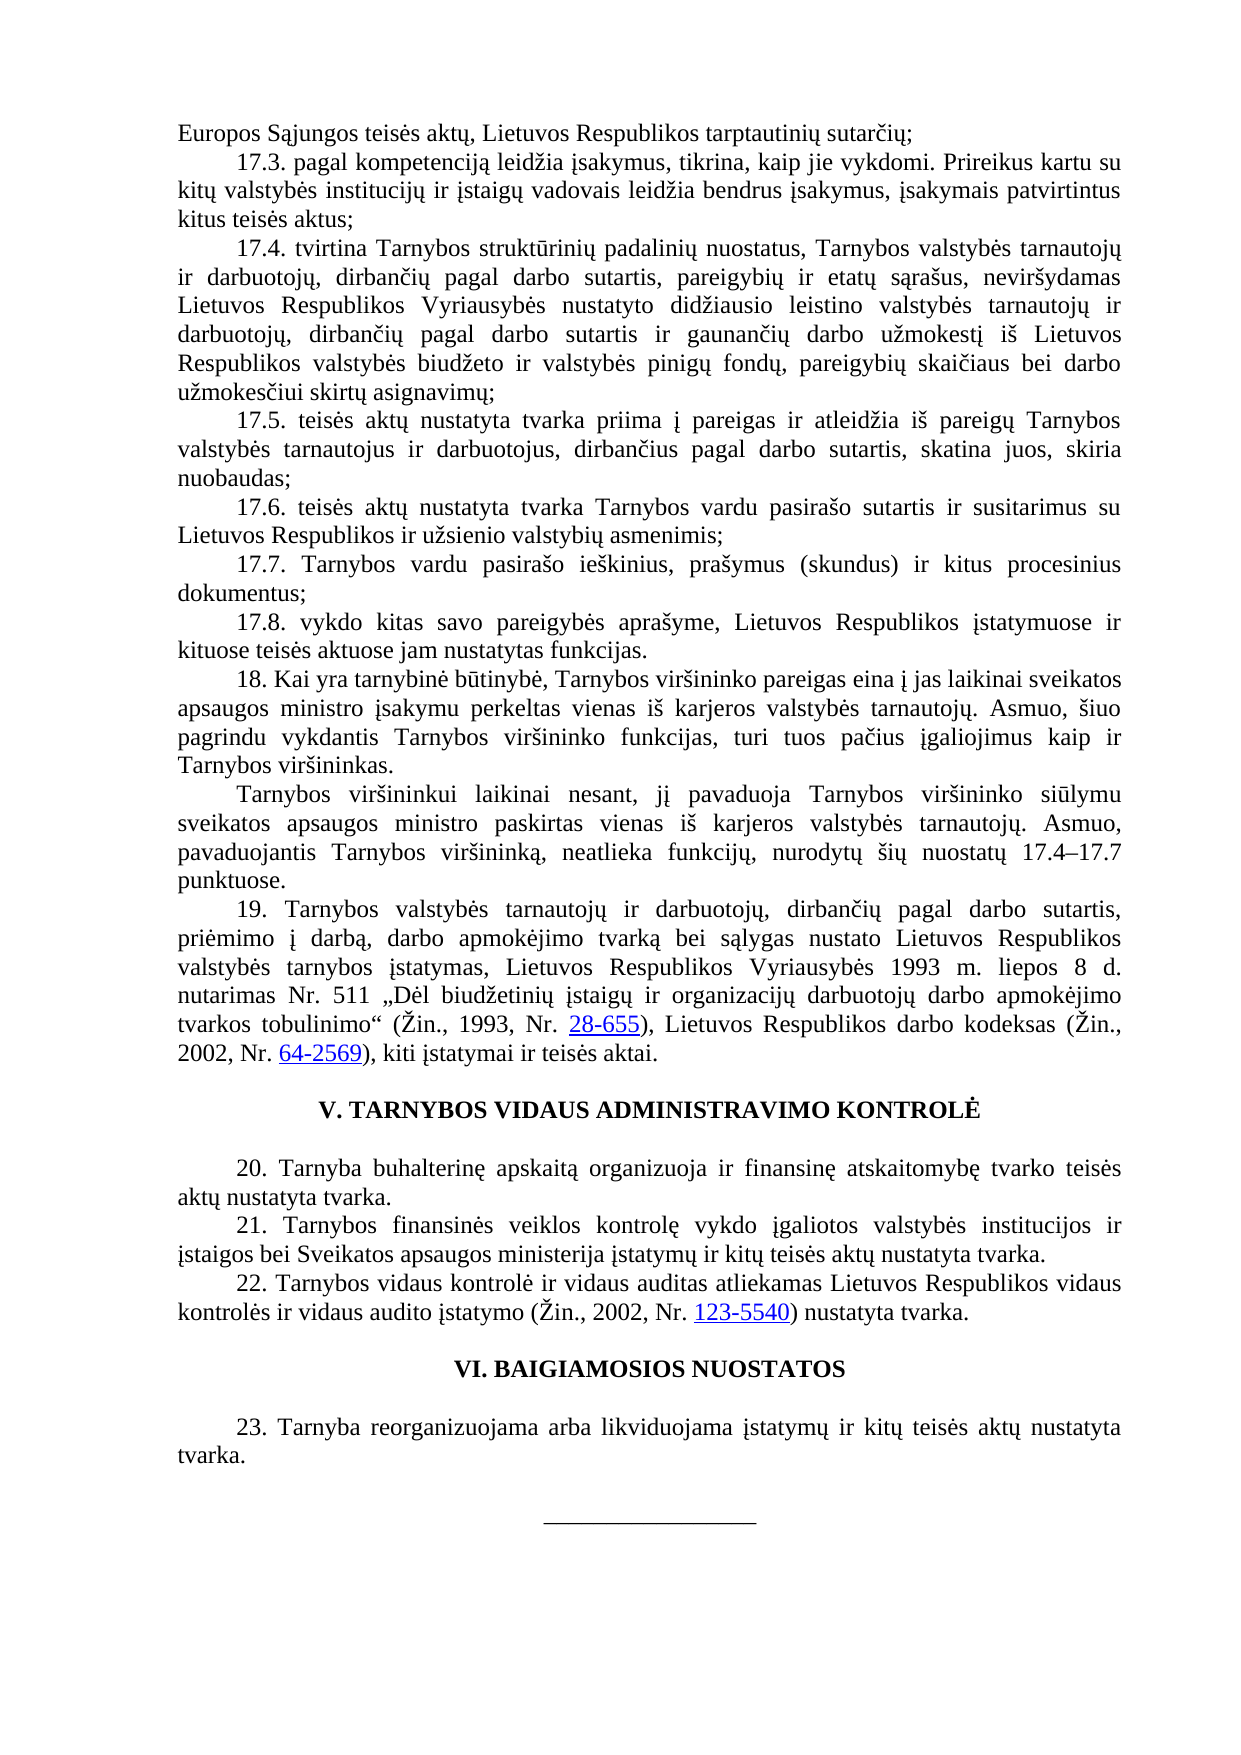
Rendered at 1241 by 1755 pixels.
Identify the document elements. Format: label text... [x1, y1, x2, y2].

text 18. Kai yra tarnybinė būtinybė, Tarnybos viršininko pareigas eina į jas laikinai sveikatos apsaugos ministro įsakymu perkeltas vienas iš karjeros valstybės tarnautojų. Asmuo, šiuo pagrindu vykdantis Tarnybos viršininko funkcijas, turi tuos pačius įgaliojimus kaip ir Tarnybos viršininkas. [177, 664, 1122, 779]
text 17.8. vykdo kitas savo pareigybės aprašyme, Lietuvos Respublikos įstatymuose ir kituose teisės aktuose jam nustatytas funkcijas. [177, 607, 1122, 664]
text 20. Tarnyba buhalterinę apskaitą organizuoja ir finansinę atskaitomybę tvarko teisės aktų nustatyta tvarka. [177, 1153, 1122, 1211]
text Europos Sąjungos teisės aktų, Lietuvos Respublikos tarptautinių sutarčių; [177, 118, 1122, 147]
text V. TARNYBOS VIDAUS ADMINISTRAVIMO KONTROLĖ [177, 1096, 1122, 1124]
text Tarnybos viršininkui laikinai nesant, jį pavaduoja Tarnybos viršininko siūlymu sveikatos apsaugos ministro paskirtas vienas iš karjeros valstybės tarnautojų. Asmuo, pavaduojantis Tarnybos viršininką, neatlieka funkcijų, nurodytų šių nuostatų 17.4–17.7 punktuose. [177, 779, 1122, 894]
text 22. Tarnybos vidaus kontrolė ir vidaus auditas atliekamas Lietuvos Respublikos vidaus kontrolės ir vidaus audito įstatymo (Žin., 2002, Nr. 123-5540) nustatyta tvarka. [177, 1268, 1122, 1326]
text _________________ [177, 1498, 1122, 1527]
text 17.5. teisės aktų nustatyta tvarka priima į pareigas ir atleidžia iš pareigų Tarnybos valstybės tarnautojus ir darbuotojus, dirbančius pagal darbo sutartis, skatina juos, skiria nuobaudas; [177, 406, 1122, 492]
text 17.3. pagal kompetenciją leidžia įsakymus, tikrina, kaip jie vykdomi. Prireikus kartu su kitų valstybės institucijų ir įstaigų vadovais leidžia bendrus įsakymus, įsakymais patvirtintus kitus teisės aktus; [177, 147, 1122, 233]
text 17.7. Tarnybos vardu pasirašo ieškinius, prašymus (skundus) ir kitus procesinius dokumentus; [177, 549, 1122, 607]
text 17.4. tvirtina Tarnybos struktūrinių padalinių nuostatus, Tarnybos valstybės tarnautojų ir darbuotojų, dirbančių pagal darbo sutartis, pareigybių ir etatų sąrašus, neviršydamas Lietuvos Respublikos Vyriausybės nustatyto didžiausio leistino valstybės tarnautojų ir darbuotojų, dirbančių pagal darbo sutartis ir gaunančių darbo užmokestį iš Lietuvos Respublikos valstybės biudžeto ir valstybės pinigų fondų, pareigybių skaičiaus bei darbo užmokesčiui skirtų asignavimų; [177, 233, 1122, 406]
text 19. Tarnybos valstybės tarnautojų ir darbuotojų, dirbančių pagal darbo sutartis, priėmimo į darbą, darbo apmokėjimo tvarką bei sąlygas nustato Lietuvos Respublikos valstybės tarnybos įstatymas, Lietuvos Respublikos Vyriausybės 1993 m. liepos 8 d. nutarimas Nr. 511 „Dėl biudžetinių įstaigų ir organizacijų darbuotojų darbo apmokėjimo tvarkos tobulinimo“ (Žin., 1993, Nr. 28-655), Lietuvos Respublikos darbo kodeksas (Žin., 2002, Nr. 64-2569), kiti įstatymai ir teisės aktai. [177, 894, 1122, 1067]
text 21. Tarnybos finansinės veiklos kontrolę vykdo įgaliotos valstybės institucijos ir įstaigos bei Sveikatos apsaugos ministerija įstatymų ir kitų teisės aktų nustatyta tvarka. [177, 1211, 1122, 1268]
text 17.6. teisės aktų nustatyta tvarka Tarnybos vardu pasirašo sutartis ir susitarimus su Lietuvos Respublikos ir užsienio valstybių asmenimis; [177, 492, 1122, 549]
text 23. Tarnyba reorganizuojama arba likviduojama įstatymų ir kitų teisės aktų nustatyta tvarka. [177, 1412, 1122, 1469]
text VI. BAIGIAMOSIOS NUOSTATOS [177, 1354, 1122, 1383]
